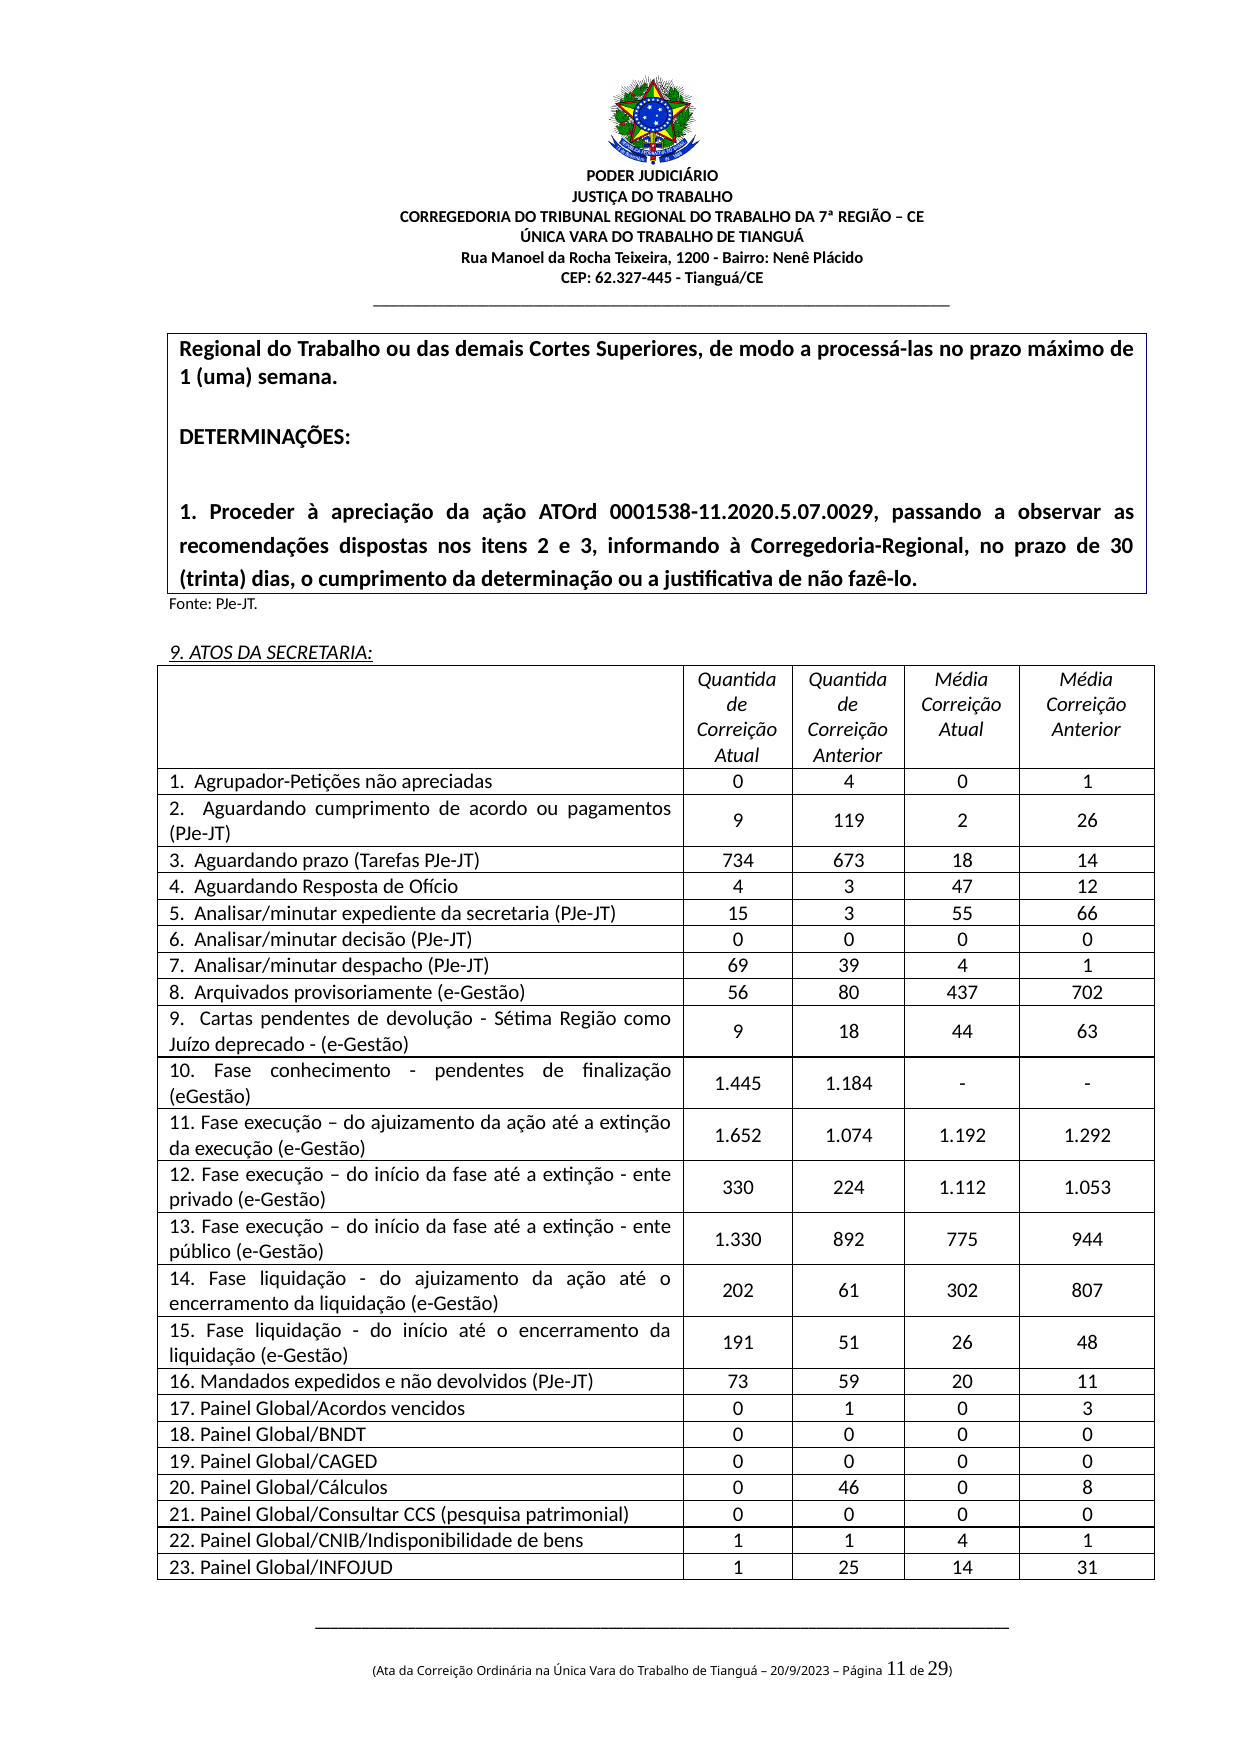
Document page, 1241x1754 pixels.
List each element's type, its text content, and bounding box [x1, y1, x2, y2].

table_cell 14. Fase liquidação - do ajuizamento da ação até o encerramento da liquidação (e-Gestão) [158, 1265, 683, 1316]
table_cell 437 [905, 979, 1019, 1004]
table_cell 66 [1020, 900, 1154, 925]
table_cell 702 [1020, 979, 1154, 1004]
table_cell 59 [793, 1369, 904, 1394]
table_cell 56 [684, 979, 792, 1004]
table_cell 0 [793, 1448, 904, 1473]
table_cell 0 [905, 769, 1019, 794]
table_cell 0 [905, 1475, 1019, 1500]
table_cell 44 [905, 1006, 1019, 1056]
table_cell 734 [684, 847, 792, 872]
table_cell 48 [1020, 1317, 1154, 1368]
table_cell 73 [684, 1369, 792, 1394]
table_cell 3 [793, 900, 904, 925]
table_cell 1 [793, 1528, 904, 1553]
table_cell 0 [793, 1501, 904, 1526]
table_cell A) Pendências na tarefa “Aguardando cumprimento de acordo”: Foram detectadas 8 (oito) ações com acordos homologados, mas ainda na fase de conhecimento, sendo a mais antiga de 1º/9/2023 (ATOrd 0000337-76.2023.5.07.0029). Pontua-se que, no curso dos trabalhos correicionais, as demandas foram devidamente movimentadas para a fase seguinte; B) Pendências na tarefa “Aguardando final do sobrestamento”: Foram detectadas 1.148 (mil cento e quarenta e oito) ações, sendo a mais antiga de 24/1/2018 (ATSum 0000825-51.2011.5.07.0029). Dentre elas, seguem as observações: ATSum 0000825-51.2011.5.07.0029 - até a data dos trabalhos correicionais, a ação estava paralisada desde 28/1/2019; ATOrd 0001628-58.2016.5.07.0029 - o Juízo determinou a suspensão processual pelo prazo de 1 (um) ano, com finalização do lapso temporal em 5/9/2022. Todavia, em 13/9/2022, houve o encerramento da suspensão, mas, na mesma data, houve novo sobrestamento sem determinação judicial, de modo que, até a data da Correição Ordinária, não havia demais impulsionamentos da demanda; ATOrd 0001538-11.2020.5.07.0029 - o Juízo determinou, por meio do despacho do dia 18/8/2022, o sobrestamento da ação pelo prazo de 1 (um ano). Com variadas movimentações de suspensão e encerramento de sobrestamento, a demanda, até a data da Correição, estava sem posteriores andamentos processuais; ATOrd 0000487-33.2018.5.07.0029 - a ação retornou do Egrégio Tribunal para prosseguir em 6/9/2022. Todavia, até a data dos trabalhos de Correição, não havia impulsionamento processual, com variadas movimentações de sobrestamento e revogação de sobrestamento sem justificativa. B) Pendências na tarefa “Cumprimento de Providências”: Foram detectadas 132 (cento e trinta e duas) ações, sendo a mais antiga de 8/8/2023 (ATOrd 0001114-08.2016.5.07.0029). Dentre elas, seguem as observações: ATSum 0000633-98.2023.5.07.0029 - acordo homologado na audiência do dia 2/8/2023, estando a ação apta à extinção; ATSum 0000924-98.2023.5.07.0029 - na audiência do dia 30/8/2023, foi ofertado prazo de 15 dias à parte reclamante para apresentação de manifestação a respeito da contestação e documentos. Todavia, a reclamante apresentou a réplica em 13/9/2023, ao passo que a demanda foi conclusa para julgamento apenas em 20/9/2023; ATSum 0000926-68.2023.5.07.0029 - na audiência do dia 30/8/2023, foi ofertado prazo de 15 dias à parte reclamante para apresentação de manifestação a respeito da contestação e documentos. Todavia, a reclamante apresentou a réplica em 13/9/2023, ao passo que a demanda foi conclusa para julgamento apenas em 20/9/2023; ATSum 0000927-53.2023.5.07.0029 - na audiência do dia 30/8/2023, foi ofertado prazo de 15 dias à parte reclamante para apresentação de manifestação a respeito da contestação e documentos. Todavia, a reclamante apresentou a réplica em 13/9/2023, ao passo que a demanda foi conclusa para julgamento apenas em 20/9/2023; B) Pendências na tarefa “Escolher tipo de arquivamento: Foram detectadas 11 (onze) ações, sendo a mais antiga de 15/8/2023 (ATSum 0001288-07.2022.5.07.0029). Dentre elas, seguem as observações: ATSum 0001288-07.2022.5.07.0029 - sentença de extinção em 9/8/2023, com determinação de arquivamento definitivo. Entretanto, até a data dos trabalhos correicionais, a ação não tinha sido arquivada; ACum 0000561-14.2023.5.07.0029 - sentença de extinção em 11/8/2023, com determinação de arquivamento definitivo. Entretanto, até a data dos trabalhos correicionais, a ação não tinha sido arquivada; ATSum 0000370-66.2023.5.07.0029 - sentença de extinção em 11/8/2023, com determinação de arquivamento definitivo. Entretanto, até a data dos trabalhos correicionais, a ação não tinha sido arquivada; ATSum 0000778-57.2023.5.07.0029 - sentença de extinção em 18/8/2023, com determinação de arquivamento definitivo. Entretanto, em 21/8/2023, houve o arquivamento provisório e, na mesma data, o desarquivamento, de modo que, até a data dos trabalhos correicionais, a ação não tinha sido arquivada; ATAlc 0000483-20.2023.5.07.0029 - o Juízo, na audiência do dia 24/8/2023, determinou que, após o adimplemento do acordo, a ação deveria ser conclusa para extinção da execução. Entretanto, até a data dos trabalhos correicionais, não havia sentença de extinção; RECOMENDAÇÕES: 1. Homologado o acordo na fase de conhecimento, proceder à imediata movimentação da ação para a fase de liquidação, com sobrestamento do feito; 2. Manter rigoroso controle na análise das ações constantes na tarefa “Aguardando final do sobrestamento”, a fim de evitar acúmulo, dando andamento processual aos feitos aptos ao fim do sobrestamento; 3. Evitar o sobrestamento equivocado de ações judiciais, deixando de registrar movimentações processuais de sobrestamento, encerramento de suspensão e posterior sobrestamento, fatos que prejudicam os prazos processuais praticados pela Unidade Judiciária correicionada; 4. Proceder a movimentação das ações constantes na tarefa “Cumprimento de Providências”, de modo que os feitos não permaneçam na tarefa por prazo superior a 30 (trinta) dias; 5. Disponibilizar a ação para elaboração de sentença ao Magistrado responsável, imediatamente após a apresentação de razões finais em audiência ou mediante petição escrita, em conformidade com o Provimento nº 01/2022 desta Corregedoria-Regional, bem assim ao término do prazo concedido; 6. O arquivamento definitivo das ações que se encontrem na fase de execução deve ser realizado apenas após a Sentença de Extinção, nos termos do art. 129 da Consolidação dos Provimentos da Corregedoria-Geral da Justiça do Trabalho; 7. Proceder a movimentação das ações constantes na tarefa “Escolher tipo de arquivamento”, de modo que os feitos não permaneçam na tarefa por prazo superior a 1 (uma) semana. 8. Proceder a imediata análise e movimentação das ações que retornam do Egrégio Tribunal Regional do Trabalho ou das demais Cortes Superiores, de modo a processá-las no prazo máximo de 1 (uma) semana. DETERMINAÇÕES: 1. Proceder à apreciação da ação ATOrd 0001538-11.2020.5.07.0029, passando a observar as recomendações dispostas nos itens 2 e 3, informando à Corregedoria-Regional, no prazo de 30 (trinta) dias, o cumprimento da determinação ou a justificativa de não fazê-lo. [168, 334, 1146, 593]
table_cell 18 [793, 1006, 904, 1056]
table_cell 26 [905, 1317, 1019, 1368]
table_cell 1.292 [1020, 1109, 1154, 1160]
table_header Quantidade Correição Atual [684, 666, 792, 767]
table_cell 7. Analisar/minutar despacho (PJe-JT) [158, 953, 683, 978]
table_cell 1.445 [684, 1058, 792, 1108]
table_cell 1 [684, 1528, 792, 1553]
table_cell 12 [1020, 873, 1154, 899]
table_cell 15. Fase liquidação - do início até o encerramento da liquidação (e-Gestão) [158, 1317, 683, 1368]
table_cell 46 [793, 1475, 904, 1500]
text Fonte: PJe-JT. [169, 594, 1155, 614]
table_cell 224 [793, 1161, 904, 1212]
table_cell 20. Painel Global/Cálculos [158, 1475, 683, 1500]
table_cell 4. Aguardando Resposta de Ofício [158, 873, 683, 899]
table_cell 775 [905, 1213, 1019, 1264]
table_cell 0 [684, 769, 792, 794]
table_cell 1.330 [684, 1213, 792, 1264]
table_cell 2. Aguardando cumprimento de acordo ou pagamentos (PJe-JT) [158, 795, 683, 846]
table_cell 11. Fase execução – do ajuizamento da ação até a extinção da execução (e-Gestão) [158, 1109, 683, 1160]
table_cell 1 [1020, 953, 1154, 978]
table_cell 14 [1020, 847, 1154, 872]
table_cell 119 [793, 795, 904, 846]
table_cell 330 [684, 1161, 792, 1212]
table_cell 892 [793, 1213, 904, 1264]
table_cell 9. Cartas pendentes de devolução - Sétima Região como Juízo deprecado - (e-Gestão) [158, 1006, 683, 1056]
table_cell 11 [1020, 1369, 1154, 1394]
table_header Quantidade Correição Anterior [793, 666, 904, 767]
table_cell 22. Painel Global/CNIB/Indisponibilidade de bens [158, 1528, 683, 1553]
table_cell 13. Fase execução – do início da fase até a extinção - ente público (e-Gestão) [158, 1213, 683, 1264]
table_cell 0 [684, 1422, 792, 1447]
table_cell 18. Painel Global/BNDT [158, 1422, 683, 1447]
table_cell 5. Analisar/minutar expediente da secretaria (PJe-JT) [158, 900, 683, 925]
table_cell 1. Agrupador-Petições não apreciadas [158, 769, 683, 794]
table_cell 4 [905, 1528, 1019, 1553]
table_cell 0 [1020, 1422, 1154, 1447]
table_cell 8. Arquivados provisoriamente (e-Gestão) [158, 979, 683, 1004]
table_cell - [1020, 1058, 1154, 1108]
table_cell 0 [793, 1422, 904, 1447]
text 9. ATOS DA SECRETARIA: [169, 639, 1155, 665]
table_cell 3. Aguardando prazo (Tarefas PJe-JT) [158, 847, 683, 872]
table_cell 944 [1020, 1213, 1154, 1264]
table_cell 14 [905, 1554, 1019, 1579]
table_cell 0 [684, 926, 792, 952]
table_cell 0 [905, 926, 1019, 952]
table_cell 3 [1020, 1395, 1154, 1421]
table_cell 0 [684, 1475, 792, 1500]
table_cell 1 [684, 1554, 792, 1579]
table_cell 202 [684, 1265, 792, 1316]
table_cell 1.112 [905, 1161, 1019, 1212]
table_cell 0 [793, 926, 904, 952]
table_cell 10. Fase conhecimento - pendentes de finalização (eGestão) [158, 1058, 683, 1108]
table_cell 0 [905, 1395, 1019, 1421]
table_cell 19. Painel Global/CAGED [158, 1448, 683, 1473]
table_cell 0 [905, 1422, 1019, 1447]
table_cell 39 [793, 953, 904, 978]
table_cell 12. Fase execução – do início da fase até a extinção - ente privado (e-Gestão) [158, 1161, 683, 1212]
table_cell 1.053 [1020, 1161, 1154, 1212]
table_cell 0 [1020, 1501, 1154, 1526]
table_header Média Correição Atual [905, 666, 1019, 767]
picture [603, 73, 702, 166]
table_cell 2 [905, 795, 1019, 846]
table_cell 191 [684, 1317, 792, 1368]
table_cell 63 [1020, 1006, 1154, 1056]
table_cell 4 [793, 769, 904, 794]
table_cell 1 [793, 1395, 904, 1421]
table_cell 8 [1020, 1475, 1154, 1500]
table_cell 18 [905, 847, 1019, 872]
table_cell 0 [684, 1501, 792, 1526]
table_cell 1.652 [684, 1109, 792, 1160]
table_cell 1.074 [793, 1109, 904, 1160]
table_cell 673 [793, 847, 904, 872]
table_cell 26 [1020, 795, 1154, 846]
table_cell 16. Mandados expedidos e não devolvidos (PJe-JT) [158, 1369, 683, 1394]
table_cell 15 [684, 900, 792, 925]
table_cell 0 [684, 1448, 792, 1473]
table_cell 0 [1020, 1448, 1154, 1473]
table_cell 807 [1020, 1265, 1154, 1316]
table_cell 0 [684, 1395, 792, 1421]
table_cell 69 [684, 953, 792, 978]
table_cell 31 [1020, 1554, 1154, 1579]
table_cell 55 [905, 900, 1019, 925]
table_cell 6. Analisar/minutar decisão (PJe-JT) [158, 926, 683, 952]
table_cell 1 [1020, 1528, 1154, 1553]
table_header Média Correição Anterior [1020, 666, 1154, 767]
table_cell 4 [684, 873, 792, 899]
table_cell 3 [793, 873, 904, 899]
table_cell 9 [684, 1006, 792, 1056]
table_cell 9 [684, 795, 792, 846]
table_cell 25 [793, 1554, 904, 1579]
table_cell - [905, 1058, 1019, 1108]
table_cell 20 [905, 1369, 1019, 1394]
table_cell 4 [905, 953, 1019, 978]
table_cell 1 [1020, 769, 1154, 794]
table_cell 0 [1020, 926, 1154, 952]
table_cell 0 [905, 1448, 1019, 1473]
table_cell 51 [793, 1317, 904, 1368]
table_cell 80 [793, 979, 904, 1004]
table_cell 47 [905, 873, 1019, 899]
table_cell 302 [905, 1265, 1019, 1316]
table_cell 1.184 [793, 1058, 904, 1108]
table_header [158, 666, 683, 767]
table_cell 0 [905, 1501, 1019, 1526]
table_cell 61 [793, 1265, 904, 1316]
table_cell 23. Painel Global/INFOJUD [158, 1554, 683, 1579]
table_cell 1.192 [905, 1109, 1019, 1160]
table_cell 17. Painel Global/Acordos vencidos [158, 1395, 683, 1421]
table_cell 21. Painel Global/Consultar CCS (pesquisa patrimonial) [158, 1501, 683, 1526]
